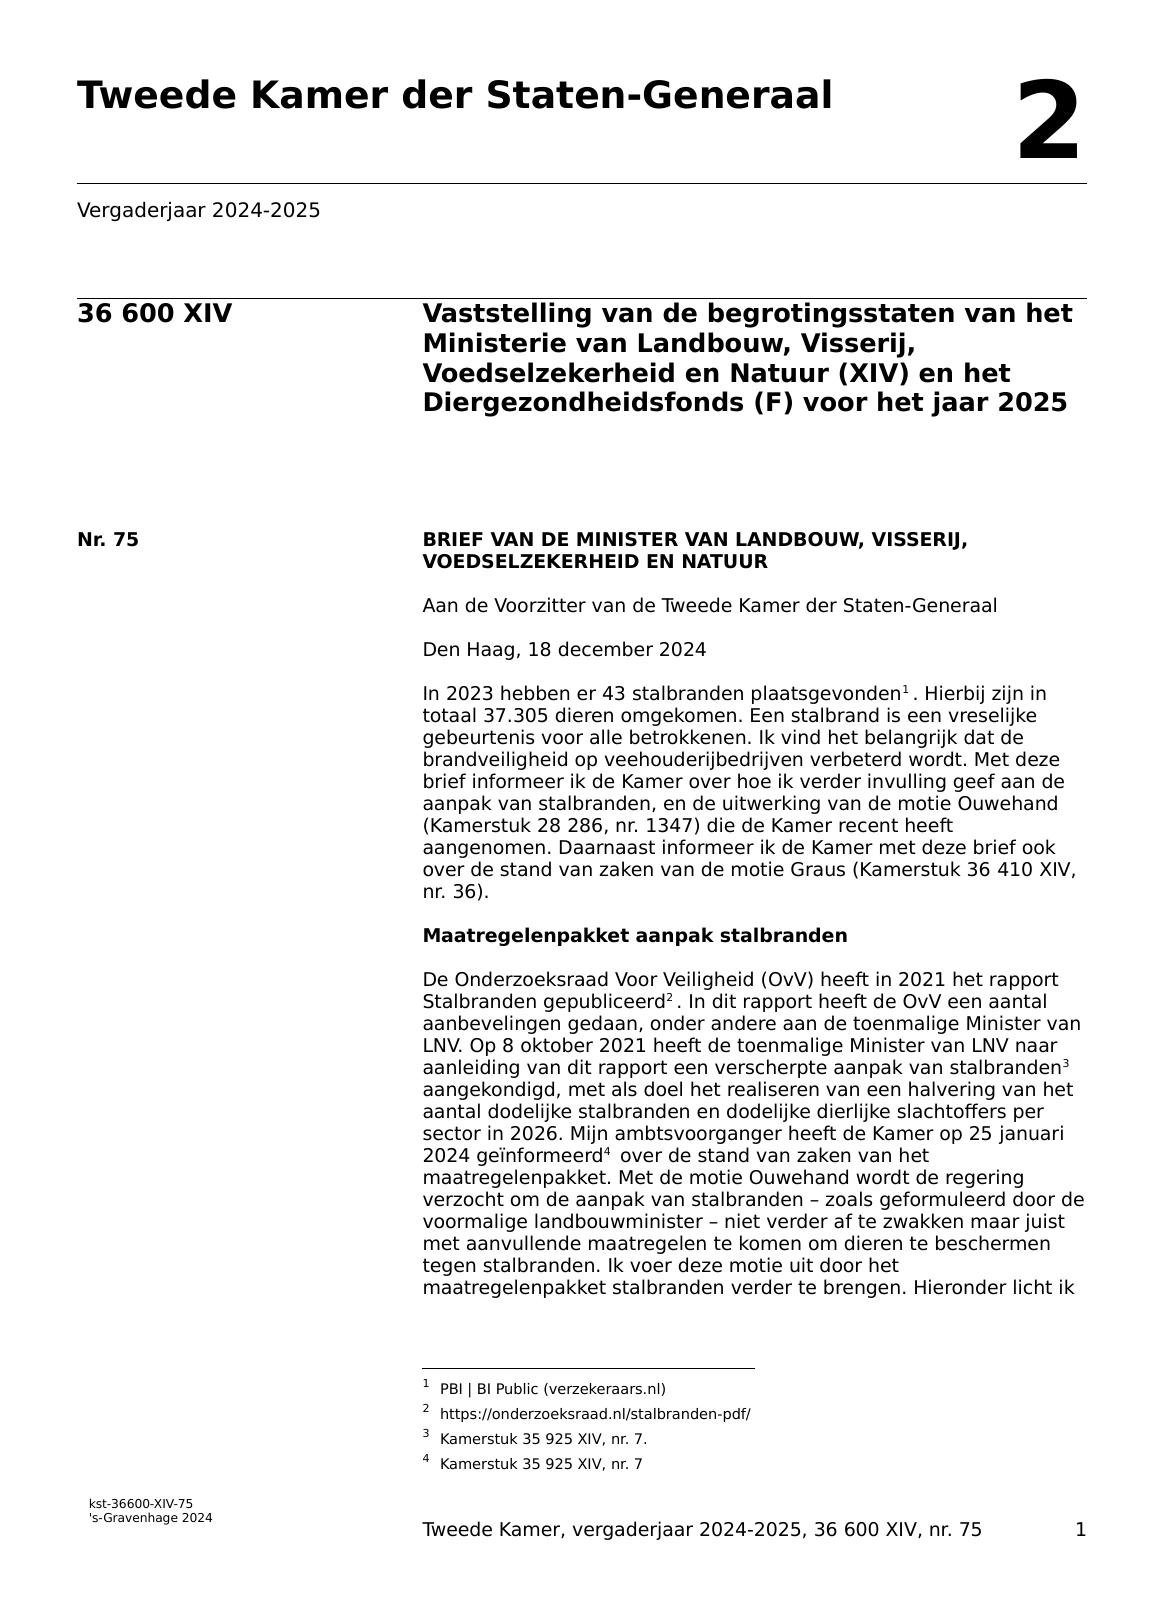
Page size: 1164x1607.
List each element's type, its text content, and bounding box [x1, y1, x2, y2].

text https://onderzoeksraad.nl/stalbranden-pdf/ [422, 1402, 1087, 1424]
text Aan de Voorzitter van de Tweede Kamer der Staten-Generaal [422, 595, 1087, 617]
subtitle Nr. 75 BRIEF VAN DE MINISTER VAN LANDBOUW, VISSERIJ, VOEDSELZEKERHEID EN NATUUR [77, 529, 1087, 573]
text kst-36600-XIV-75 [88, 1497, 323, 1511]
table_cell Vergaderjaar 2024-2025 [77, 184, 1087, 298]
text Den Haag, 18 december 2024 [422, 639, 1087, 661]
text Kamerstuk 35 925 XIV, nr. 7 [422, 1452, 1087, 1474]
text 's-Gravenhage 2024 [88, 1511, 323, 1525]
table_header 2 [886, 59, 1087, 183]
text De Onderzoeksraad Voor Veiligheid (OvV) heeft in 2021 het rapport Stalbranden gepubliceerd. In dit rapport heeft de OvV een aantal aanbevelingen gedaan, onder andere aan de toenmalige Minister van LNV. Op 8 oktober 2021 heeft de toenmalige Minister van LNV naar aanleiding van dit rapport een verscherpte aanpak van stalbranden aangekondigd, met als doel het realiseren van een halvering van het aantal dodelijke stalbranden en dodelijke dierlijke slachtoffers per sector in 2026. Mijn ambtsvoorganger heeft de Kamer op 25 januari 2024 geïnformeerd over de stand van zaken van het maatregelenpakket. Met de motie Ouwehand wordt de regering verzocht om de aanpak van stalbranden – zoals geformuleerd door de voormalige landbouwminister – niet verder af te zwakken maar juist met aanvullende maatregelen te komen om dieren te beschermen tegen stalbranden. Ik voer deze motie uit door het maatregelenpakket stalbranden verder te brengen. Hieronder licht ik [422, 969, 1087, 1299]
table_header Tweede Kamer der Staten-Generaal [77, 59, 886, 183]
text Kamerstuk 35 925 XIV, nr. 7. [422, 1427, 1087, 1449]
text In 2023 hebben er 43 stalbranden plaatsgevonden. Hierbij zijn in totaal 37.305 dieren omgekomen. Een stalbrand is een vreselijke gebeurtenis voor alle betrokkenen. Ik vind het belangrijk dat de brandveiligheid op veehouderijbedrijven verbeterd wordt. Met deze brief informeer ik de Kamer over hoe ik verder invulling geef aan de aanpak van stalbranden, en de uitwerking van de motie Ouwehand (Kamerstuk 28 286, nr. 1347) die de Kamer recent heeft aangenomen. Daarnaast informeer ik de Kamer met deze brief ook over de stand van zaken van de motie Graus (Kamerstuk 36 410 XIV, nr. 36). [422, 683, 1087, 903]
subtitle Maatregelenpakket aanpak stalbranden [422, 925, 1087, 947]
text PBI | BI Public (verzekeraars.nl) [422, 1377, 1087, 1399]
subtitle 36 600 XIV Vaststelling van de begrotingsstaten van het Ministerie van Landbouw, Visserij, Voedselzekerheid en Natuur (XIV) en het Diergezondheidsfonds (F) voor het jaar 2025 [77, 299, 1087, 418]
